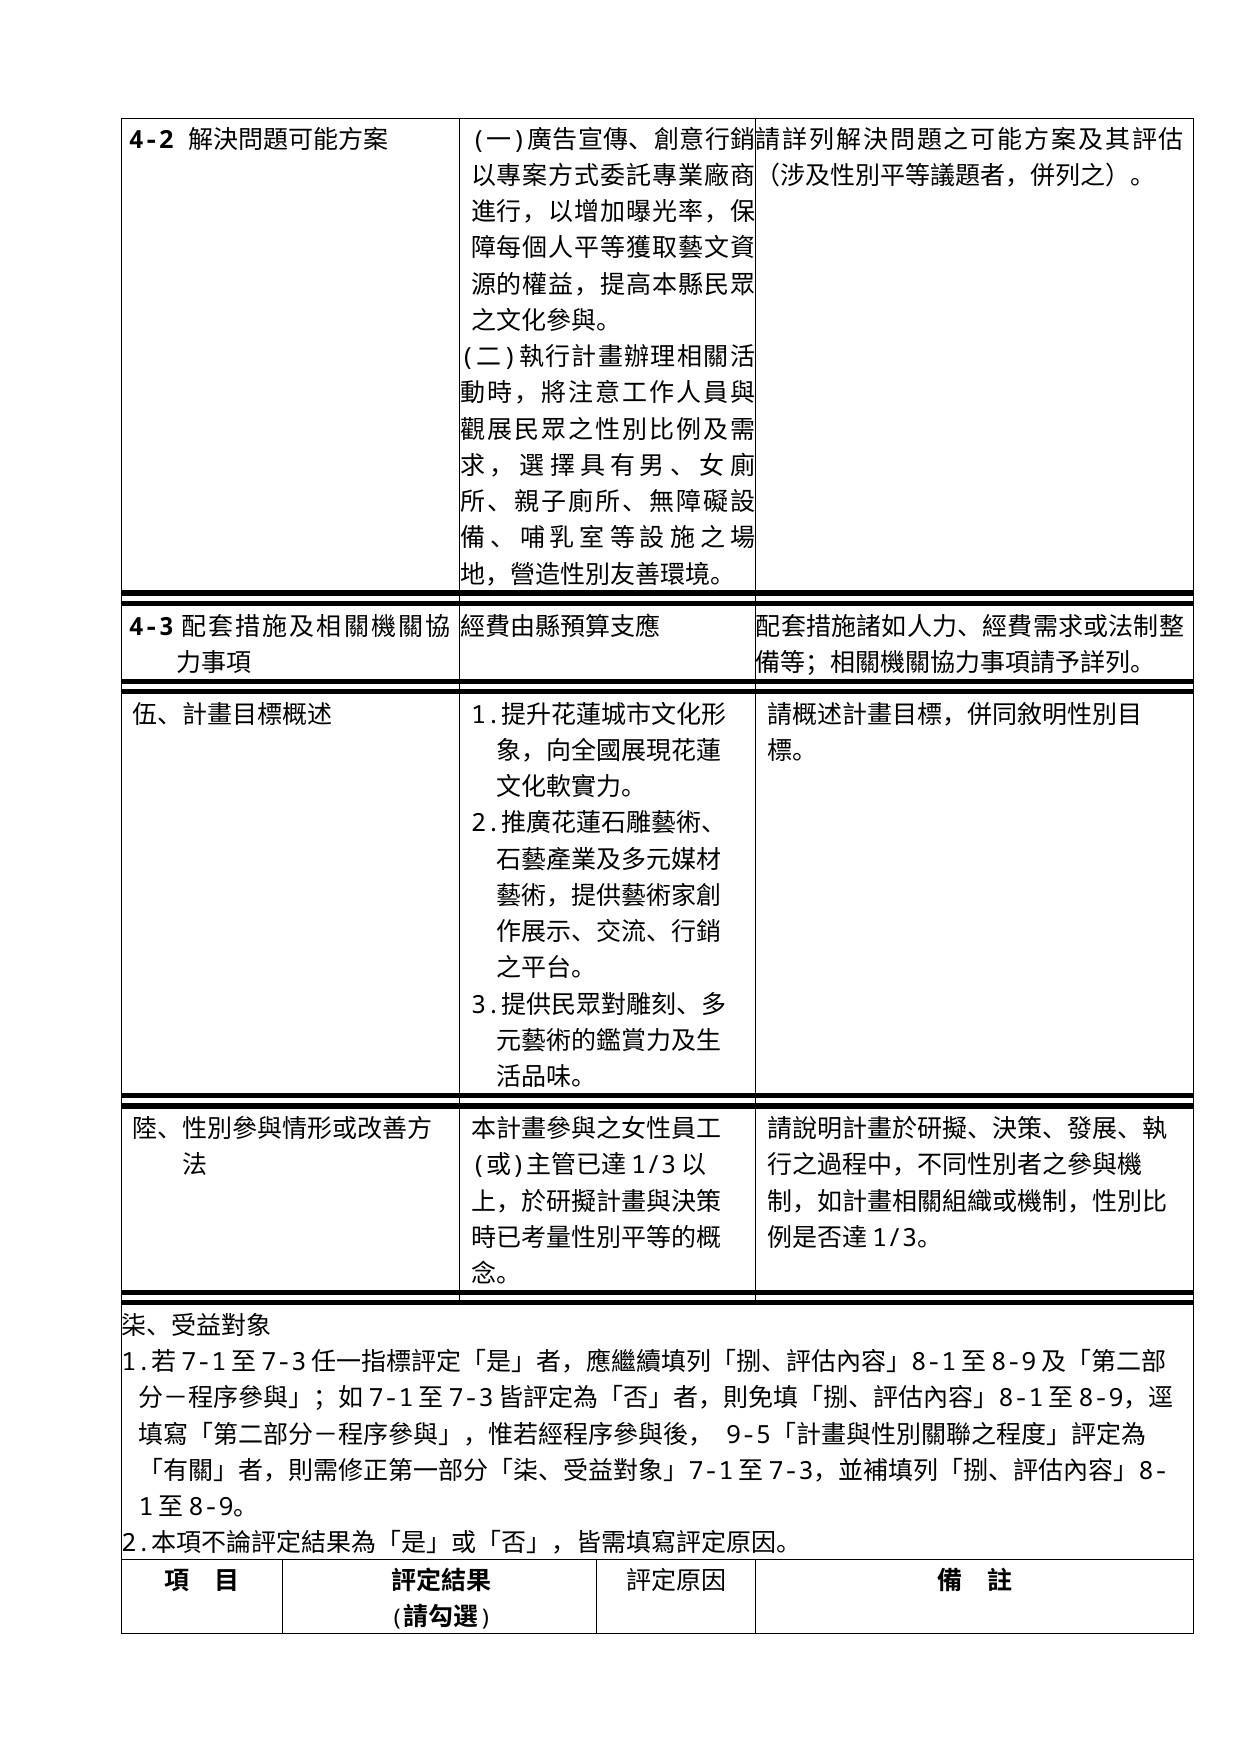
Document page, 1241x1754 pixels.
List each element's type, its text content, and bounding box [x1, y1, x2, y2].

table_cell 本計畫參與之女性員工(或)主管已達1/3以上，於研擬計畫與決策時已考量性別平等的概念。 [460, 1109, 755, 1290]
table_cell 1.提升花蓮城市文化形象，向全國展現花蓮文化軟實力。 2.推廣花蓮石雕藝術、石藝產業及多元媒材藝術，提供藝術家創作展示、交流、行銷之平台。 3.提供民眾對雕刻、多元藝術的鑑賞力及生活品味。 [460, 694, 755, 1093]
table_cell 備 註 [756, 1560, 1193, 1633]
table_cell [756, 596, 1193, 601]
table_cell [460, 1098, 755, 1103]
table_cell 配套措施諸如人力、經費需求或法制整備等；相關機關協力事項請予詳列。 [756, 606, 1193, 678]
table_cell [122, 1098, 459, 1103]
table_cell [122, 596, 459, 601]
table_cell (一)廣告宣傳、創意行銷以專案方式委託專業廠商進行，以增加曝光率，保障每個人平等獲取藝文資源的權益，提高本縣民眾之文化參與。 (二)執行計畫辦理相關活動時，將注意工作人員與觀展民眾之性別比例及需求，選擇具有男、女廁所、親子廁所、無障礙設備、哺乳室等設施之場地，營造性別友善環境。 [460, 119, 755, 590]
table_cell 評定原因 [597, 1560, 755, 1633]
table_cell 請說明計畫於研擬、決策、發展、執行之過程中，不同性別者之參與機制，如計畫相關組織或機制，性別比例是否達1/3。 [756, 1109, 1193, 1290]
table_cell 經費由縣預算支應 [460, 606, 755, 678]
table_cell 伍、計畫目標概述 [122, 694, 459, 1093]
table_cell [122, 684, 459, 689]
table_cell 4-2 解決問題可能方案 [122, 119, 459, 590]
table_cell 評定結果 (請勾選) [283, 1560, 596, 1633]
table_cell 請概述計畫目標，併同敘明性別目標。 [756, 694, 1193, 1093]
table_cell 項 目 [122, 1560, 282, 1633]
table_cell [756, 684, 1193, 689]
table_cell 請詳列解決問題之可能方案及其評估（涉及性別平等議題者，併列之）。 [756, 119, 1193, 590]
table_cell [756, 1098, 1193, 1103]
table_cell 柒、受益對象 1.若7-1至7-3任一指標評定「是」者，應繼續填列「捌、評估內容」8-1至8-9及「第二部分－程序參與」；如7-1至7-3皆評定為「否」者，則免填「捌、評估內容」8-1至8-9，逕填寫「第二部分－程序參與」，惟若經程序參與後， 9-5「計畫與性別關聯之程度」評定為「有關」者，則需修正第一部分「柒、受益對象」7-1至7-3，並補填列「捌、評估內容」8-1至8-9。 2.本項不論評定結果為「是」或「否」，皆需填寫評定原因。 [122, 1305, 1193, 1559]
table_cell 4-3配套措施及相關機關協力事項 [122, 606, 459, 678]
table_cell 陸、性別參與情形或改善方法 [122, 1109, 459, 1290]
table_cell [460, 596, 755, 601]
